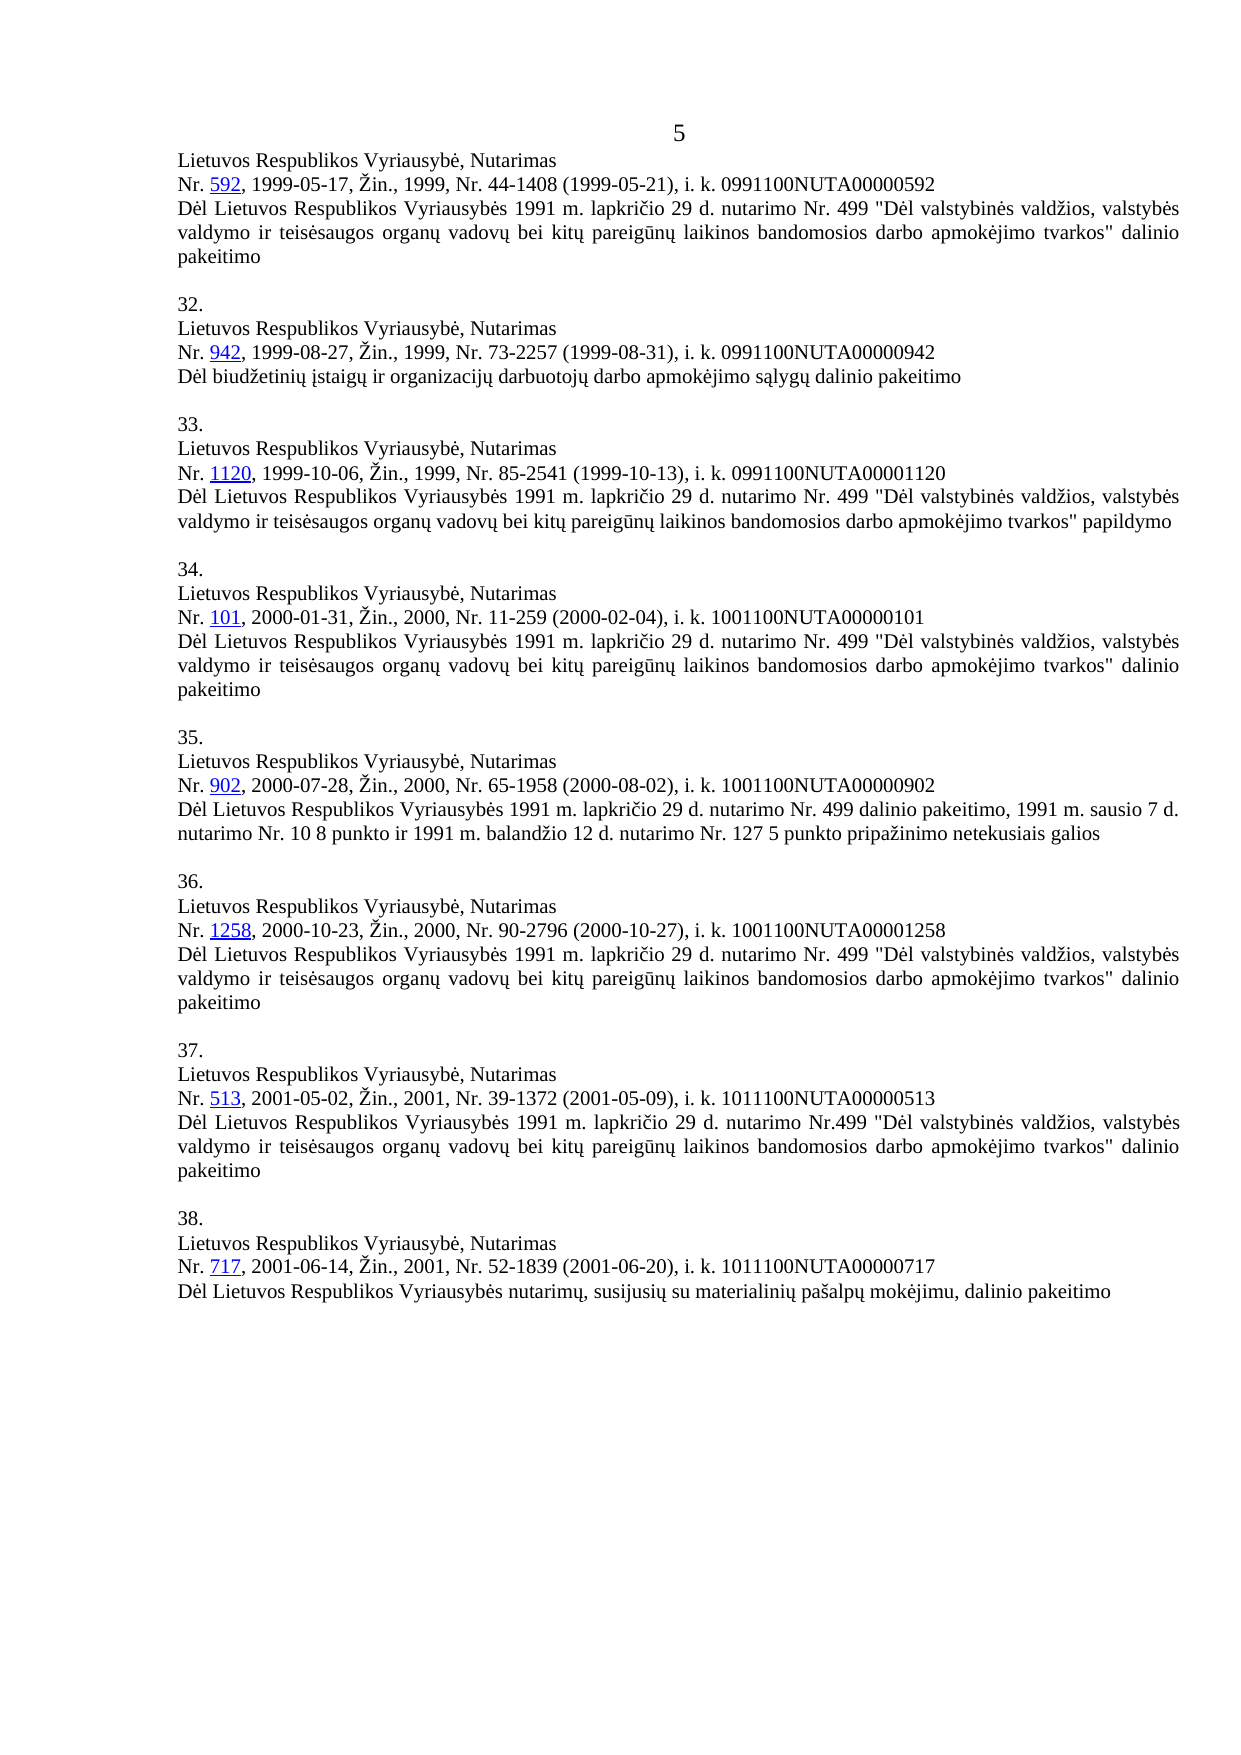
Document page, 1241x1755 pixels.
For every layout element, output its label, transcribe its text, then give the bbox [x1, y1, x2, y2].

text Nr. 942, 1999-08-27, Žin., 1999, Nr. 73-2257 (1999-08-31), i. k. 0991100NUTA00000942 [177, 340, 1181, 364]
text 32. [177, 292, 1181, 316]
text Dėl Lietuvos Respublikos Vyriausybės 1991 m. lapkričio 29 d. nutarimo Nr.499 "Dėl valstybinės valdžios, valstybės valdymo ir teisėsaugos organų vadovų bei kitų pareigūnų laikinos bandomosios darbo apmokėjimo tvarkos" dalinio pakeitimo [177, 1110, 1181, 1182]
text Lietuvos Respublikos Vyriausybė, Nutarimas [177, 316, 1181, 340]
text Nr. 1258, 2000-10-23, Žin., 2000, Nr. 90-2796 (2000-10-27), i. k. 1001100NUTA00001258 [177, 918, 1181, 942]
text Nr. 902, 2000-07-28, Žin., 2000, Nr. 65-1958 (2000-08-02), i. k. 1001100NUTA00000902 [177, 773, 1181, 797]
text Lietuvos Respublikos Vyriausybė, Nutarimas [177, 148, 1181, 172]
text 34. [177, 557, 1181, 581]
text Dėl Lietuvos Respublikos Vyriausybės nutarimų, susijusių su materialinių pašalpų mokėjimu, dalinio pakeitimo [177, 1278, 1181, 1303]
text 36. [177, 869, 1181, 893]
text Dėl Lietuvos Respublikos Vyriausybės 1991 m. lapkričio 29 d. nutarimo Nr. 499 "Dėl valstybinės valdžios, valstybės valdymo ir teisėsaugos organų vadovų bei kitų pareigūnų laikinos bandomosios darbo apmokėjimo tvarkos" dalinio pakeitimo [177, 629, 1181, 701]
text Lietuvos Respublikos Vyriausybė, Nutarimas [177, 749, 1181, 773]
text Lietuvos Respublikos Vyriausybė, Nutarimas [177, 893, 1181, 918]
text Dėl Lietuvos Respublikos Vyriausybės 1991 m. lapkričio 29 d. nutarimo Nr. 499 "Dėl valstybinės valdžios, valstybės valdymo ir teisėsaugos organų vadovų bei kitų pareigūnų laikinos bandomosios darbo apmokėjimo tvarkos" dalinio pakeitimo [177, 196, 1181, 268]
text Dėl Lietuvos Respublikos Vyriausybės 1991 m. lapkričio 29 d. nutarimo Nr. 499 dalinio pakeitimo, 1991 m. sausio 7 d. nutarimo Nr. 10 8 punkto ir 1991 m. balandžio 12 d. nutarimo Nr. 127 5 punkto pripažinimo netekusiais galios [177, 797, 1181, 845]
text Nr. 717, 2001-06-14, Žin., 2001, Nr. 52-1839 (2001-06-20), i. k. 1011100NUTA00000717 [177, 1254, 1181, 1278]
text Nr. 592, 1999-05-17, Žin., 1999, Nr. 44-1408 (1999-05-21), i. k. 0991100NUTA00000592 [177, 172, 1181, 196]
text Lietuvos Respublikos Vyriausybė, Nutarimas [177, 581, 1181, 605]
text 35. [177, 725, 1181, 749]
text Lietuvos Respublikos Vyriausybė, Nutarimas [177, 1062, 1181, 1086]
text Nr. 1120, 1999-10-06, Žin., 1999, Nr. 85-2541 (1999-10-13), i. k. 0991100NUTA00001120 [177, 460, 1181, 484]
text 37. [177, 1038, 1181, 1062]
text Nr. 101, 2000-01-31, Žin., 2000, Nr. 11-259 (2000-02-04), i. k. 1001100NUTA00000101 [177, 605, 1181, 629]
text 33. [177, 412, 1181, 436]
text Dėl biudžetinių įstaigų ir organizacijų darbuotojų darbo apmokėjimo sąlygų dalinio pakeitimo [177, 364, 1181, 388]
text Lietuvos Respublikos Vyriausybė, Nutarimas [177, 436, 1181, 460]
text Lietuvos Respublikos Vyriausybė, Nutarimas [177, 1230, 1181, 1254]
text Dėl Lietuvos Respublikos Vyriausybės 1991 m. lapkričio 29 d. nutarimo Nr. 499 "Dėl valstybinės valdžios, valstybės valdymo ir teisėsaugos organų vadovų bei kitų pareigūnų laikinos bandomosios darbo apmokėjimo tvarkos" papildymo [177, 484, 1181, 533]
text 38. [177, 1206, 1181, 1230]
text Dėl Lietuvos Respublikos Vyriausybės 1991 m. lapkričio 29 d. nutarimo Nr. 499 "Dėl valstybinės valdžios, valstybės valdymo ir teisėsaugos organų vadovų bei kitų pareigūnų laikinos bandomosios darbo apmokėjimo tvarkos" dalinio pakeitimo [177, 942, 1181, 1014]
text Nr. 513, 2001-05-02, Žin., 2001, Nr. 39-1372 (2001-05-09), i. k. 1011100NUTA00000513 [177, 1086, 1181, 1110]
